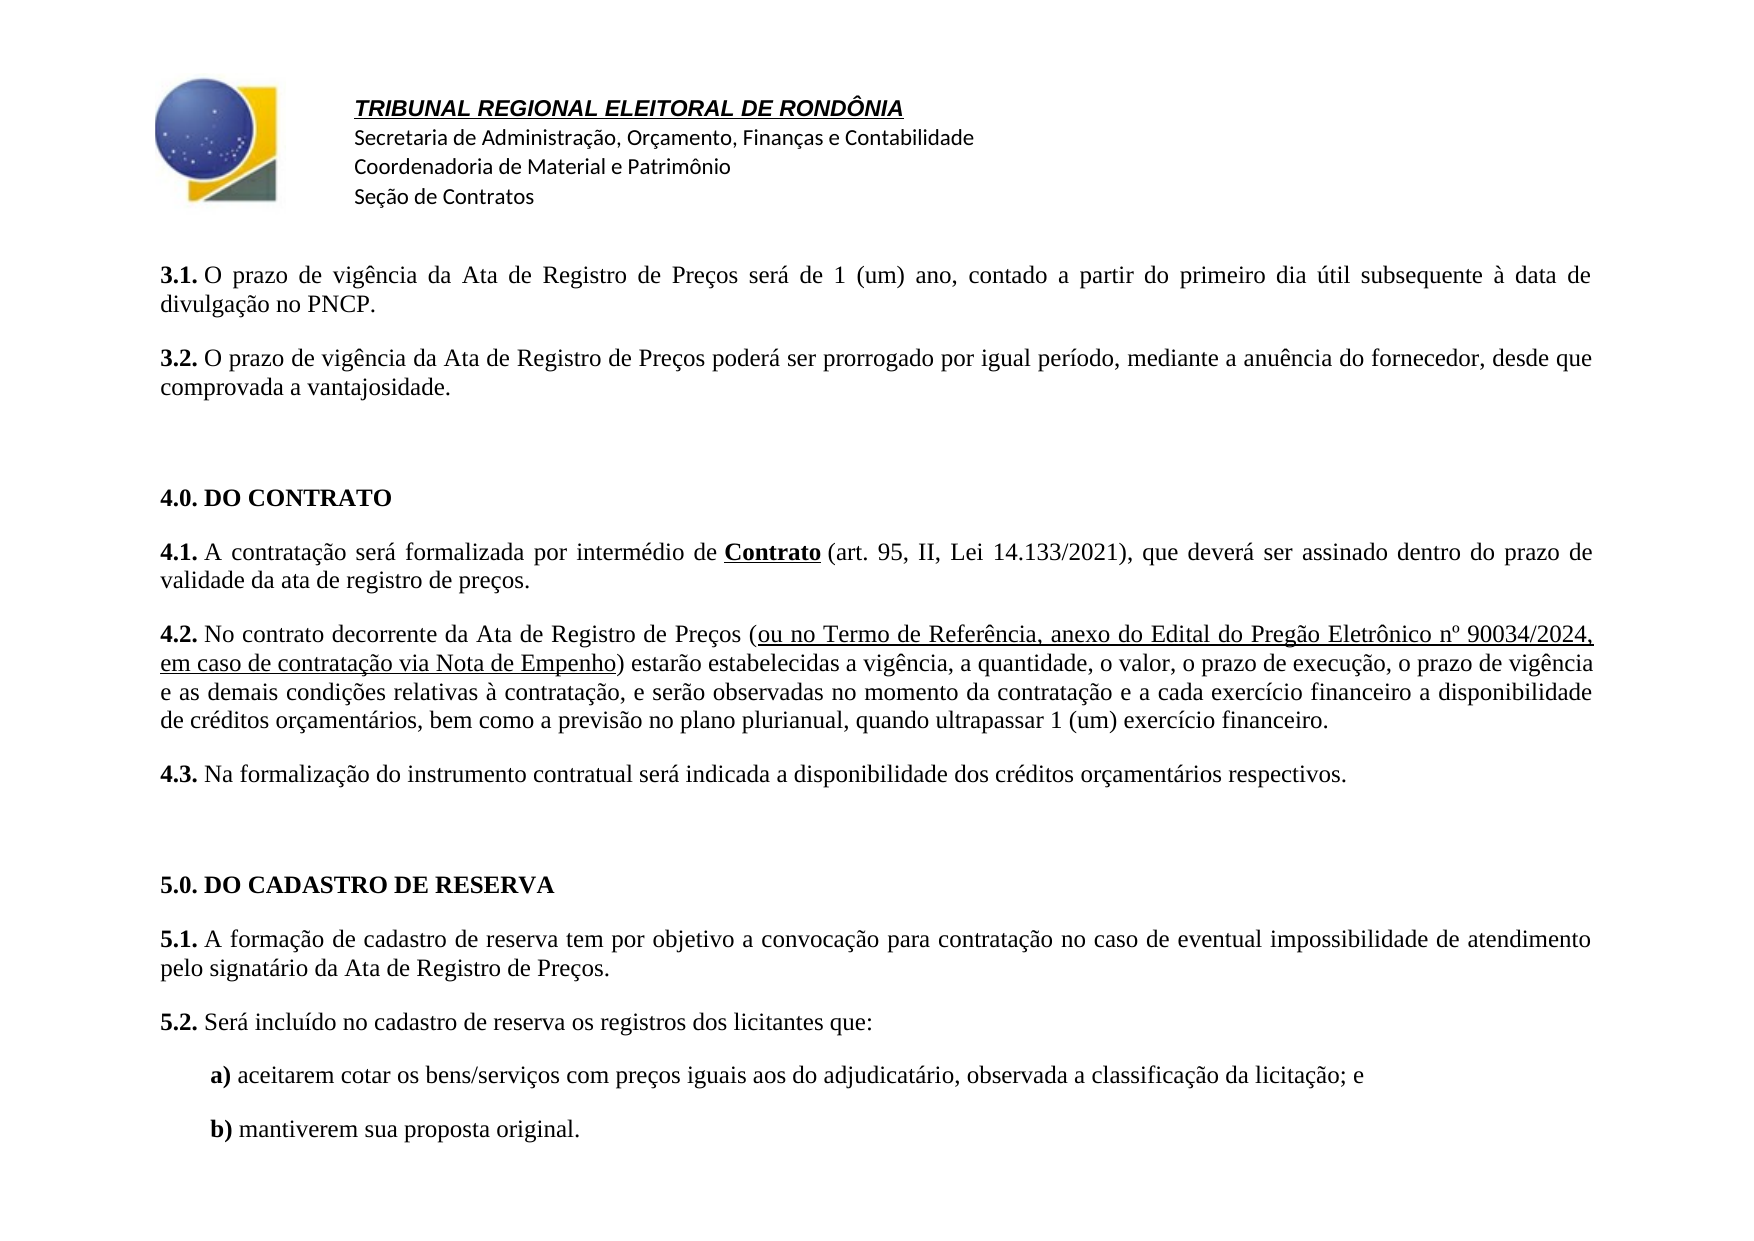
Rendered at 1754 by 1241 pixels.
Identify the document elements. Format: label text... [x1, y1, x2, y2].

text 4.2. No contrato decorrente da Ata de Registro de Preços (ou no Termo de Referência, anexo do Edital do Pregão Eletrônico nº 90034/2024, em caso de contratação via Nota de Empenho) estarão estabelecidas a vigência, a quantidade, o valor, o prazo de execução, o prazo de vigência e as demais condições relativas à contratação, e serão observadas no momento da contratação e a cada exercício financeiro a disponibilidade de créditos orçamentários, bem como a previsão no plano plurianual, quando ultrapassar 1 (um) exercício financeiro. [160, 619, 1594, 734]
text 4.1. A contratação será formalizada por intermédio de Contrato (art. 95, II, Lei 14.133/2021), que deverá ser assinado dentro do prazo de validade da ata de registro de preços. [160, 537, 1594, 594]
text 3.1. O prazo de vigência da Ata de Registro de Preços será de 1 (um) ano, contado a partir do primeiro dia útil subsequente à data de divulgação no PNCP. [160, 261, 1594, 318]
text 5.1. A formação de cadastro de reserva tem por objetivo a convocação para contratação no caso de eventual impossibilidade de atendimento pelo signatário da Ata de Registro de Preços. [160, 924, 1594, 982]
text b) mantiverem sua proposta original. [210, 1114, 1594, 1143]
text 3.2. O prazo de vigência da Ata de Registro de Preços poderá ser prorrogado por igual período, mediante a anuência do fornecedor, desde que comprovada a vantajosidade. [160, 343, 1594, 401]
text 5.2. Será incluído no cadastro de reserva os registros dos licitantes que: [160, 1007, 1594, 1035]
text 5.0. DO CADASTRO DE RESERVA [160, 870, 1594, 899]
text 4.0. DO CONTRATO [160, 483, 1594, 512]
text a) aceitarem cotar os bens/serviços com preços iguais aos do adjudicatário, observada a classificação da licitação; e [210, 1060, 1594, 1089]
text 4.3. Na formalização do instrumento contratual será indicada a disponibilidade dos créditos orçamentários respectivos. [160, 759, 1594, 788]
